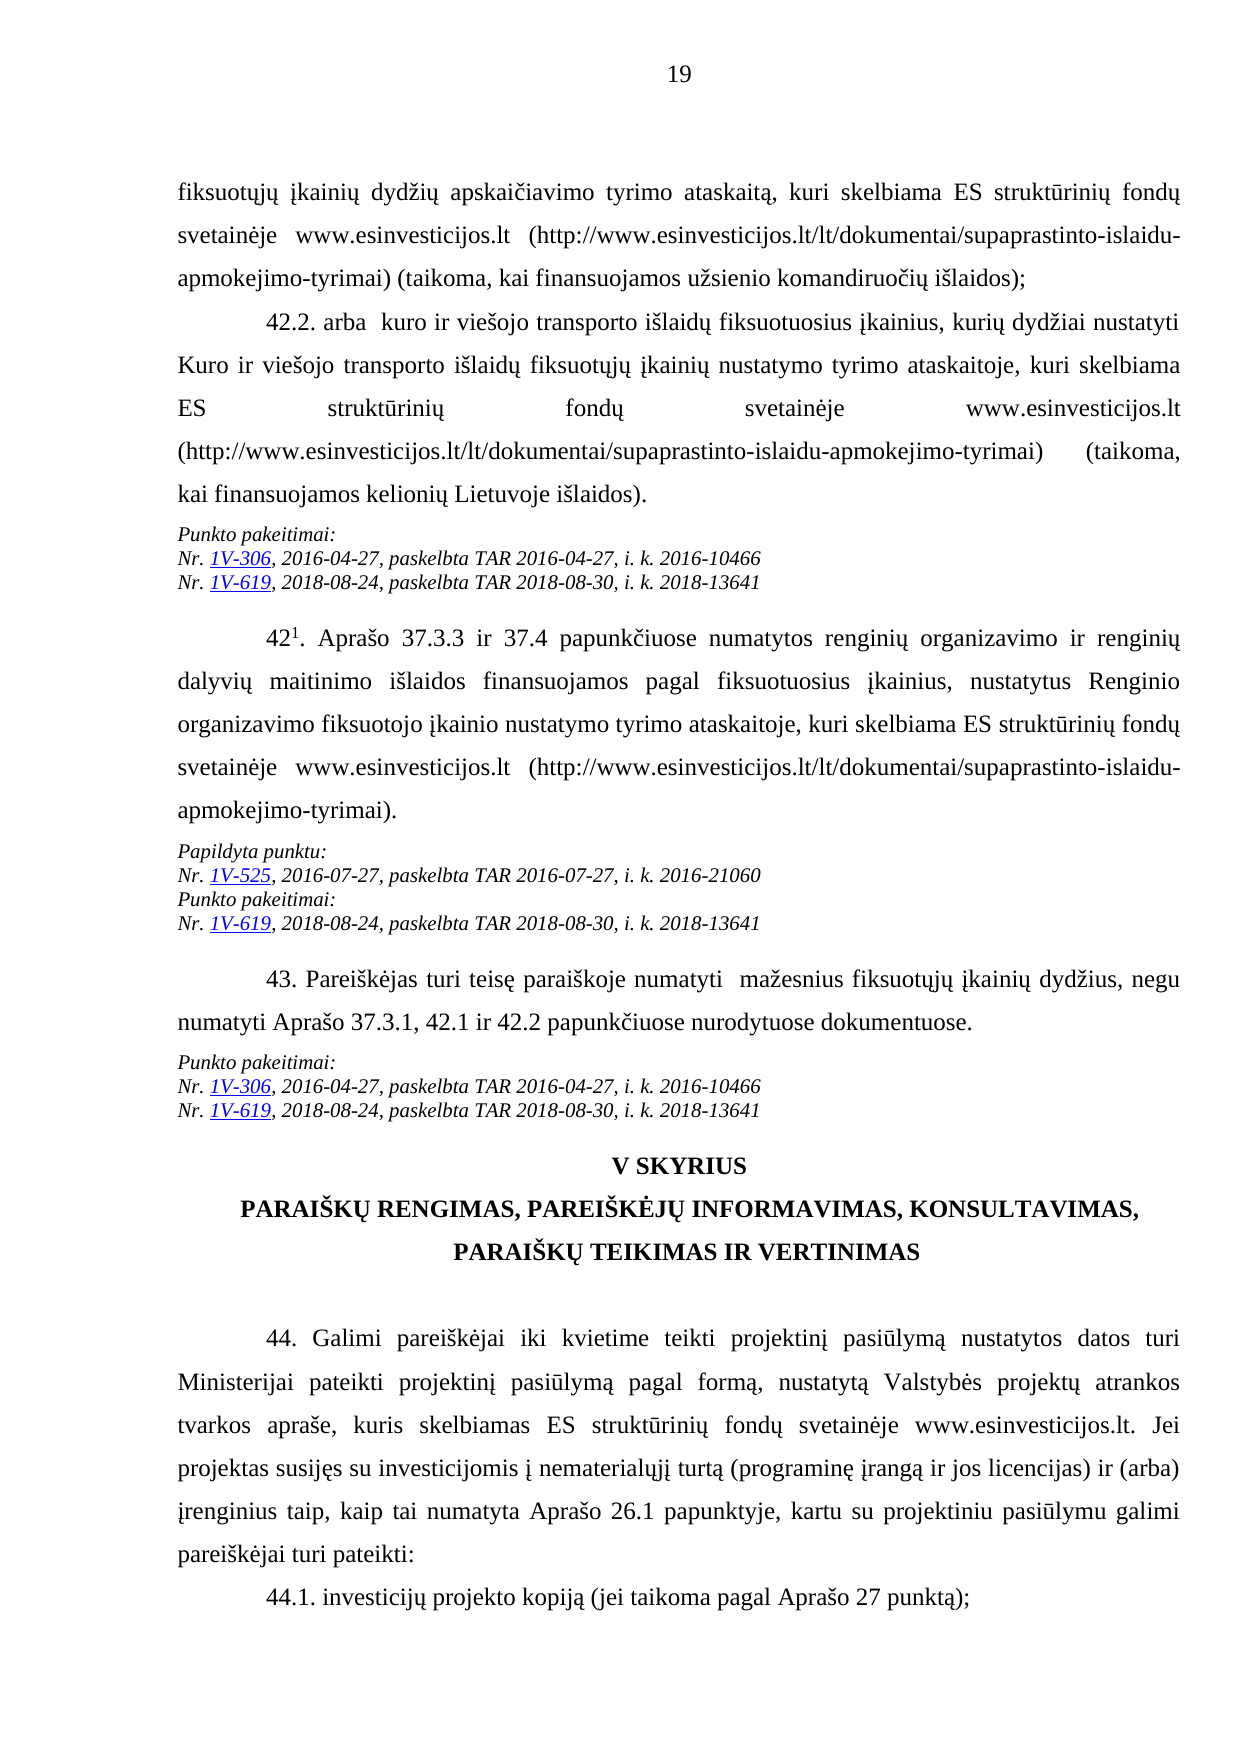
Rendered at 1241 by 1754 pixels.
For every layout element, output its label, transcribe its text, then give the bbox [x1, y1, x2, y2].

text Nr. 1V-619, 2018-08-24, paskelbta TAR 2018-08-30, i. k. 2018-13641 [177, 911, 1181, 935]
text PARAIŠKŲ RENGIMAS, PAREIŠKĖJŲ INFORMAVIMAS, KONSULTAVIMAS, PARAIŠKŲ TEIKIMAS IR VERTINIMAS [207, 1194, 1167, 1266]
text 421. Aprašo 37.3.3 ir 37.4 papunkčiuose numatytos renginių organizavimo ir renginių dalyvių maitinimo išlaidos finansuojamos pagal fiksuotuosius įkainius, nustatytus Renginio organizavimo fiksuotojo įkainio nustatymo tyrimo ataskaitoje, kuri skelbiama ES struktūrinių fondų svetainėje www.esinvesticijos.lt (http://www.esinvesticijos.lt/lt/dokumentai/supaprastinto-islaidu-apmokejimo-tyrimai). [177, 623, 1181, 824]
text Punkto pakeitimai: [177, 1050, 1181, 1074]
text Papildyta punktu: [177, 839, 1181, 863]
text fiksuotųjų įkainių dydžių apskaičiavimo tyrimo ataskaitą, kuri skelbiama ES struktūrinių fondų svetainėje www.esinvesticijos.lt (http://www.esinvesticijos.lt/lt/dokumentai/supaprastinto-islaidu-apmokejimo-tyrimai) (taikoma, kai finansuojamos užsienio komandiruočių išlaidos); [177, 177, 1181, 292]
text 44.1. investicijų projekto kopiją (jei taikoma pagal Aprašo 27 punktą); [177, 1582, 1181, 1611]
text Nr. 1V-306, 2016-04-27, paskelbta TAR 2016-04-27, i. k. 2016-10466 [177, 1074, 1181, 1098]
text Nr. 1V-306, 2016-04-27, paskelbta TAR 2016-04-27, i. k. 2016-10466 [177, 546, 1181, 570]
text Punkto pakeitimai: [177, 522, 1181, 546]
text Nr. 1V-525, 2016-07-27, paskelbta TAR 2016-07-27, i. k. 2016-21060 [177, 863, 1181, 887]
text 44. Galimi pareiškėjai iki kvietime teikti projektinį pasiūlymą nustatytos datos turi Ministerijai pateikti projektinį pasiūlymą pagal formą, nustatytą Valstybės projektų atrankos tvarkos apraše, kuris skelbiamas ES struktūrinių fondų svetainėje www.esinvesticijos.lt. Jei projektas susijęs su investicijomis į nematerialųjį turtą (programinę įrangą ir jos licencijas) ir (arba) įrenginius taip, kaip tai numatyta Aprašo 26.1 papunktyje, kartu su projektiniu pasiūlymu galimi pareiškėjai turi pateikti: [177, 1323, 1181, 1568]
text 42.2. arba kuro ir viešojo transporto išlaidų fiksuotuosius įkainius, kurių dydžiai nustatyti Kuro ir viešojo transporto išlaidų fiksuotųjų įkainių nustatymo tyrimo ataskaitoje, kuri skelbiama ES struktūrinių fondų svetainėje www.esinvesticijos.lt (http://www.esinvesticijos.lt/lt/dokumentai/supaprastinto-islaidu-apmokejimo-tyrimai) (taikoma, kai finansuojamos kelionių Lietuvoje išlaidos). [177, 307, 1181, 508]
text 43. Pareiškėjas turi teisę paraiškoje numatyti mažesnius fiksuotųjų įkainių dydžius, negu numatyti Aprašo 37.3.1, 42.1 ir 42.2 papunkčiuose nurodytuose dokumentuose. [177, 964, 1181, 1036]
text V SKYRIUS [177, 1151, 1181, 1180]
text Nr. 1V-619, 2018-08-24, paskelbta TAR 2018-08-30, i. k. 2018-13641 [177, 570, 1181, 594]
text Punkto pakeitimai: [177, 887, 1181, 911]
text Nr. 1V-619, 2018-08-24, paskelbta TAR 2018-08-30, i. k. 2018-13641 [177, 1098, 1181, 1122]
